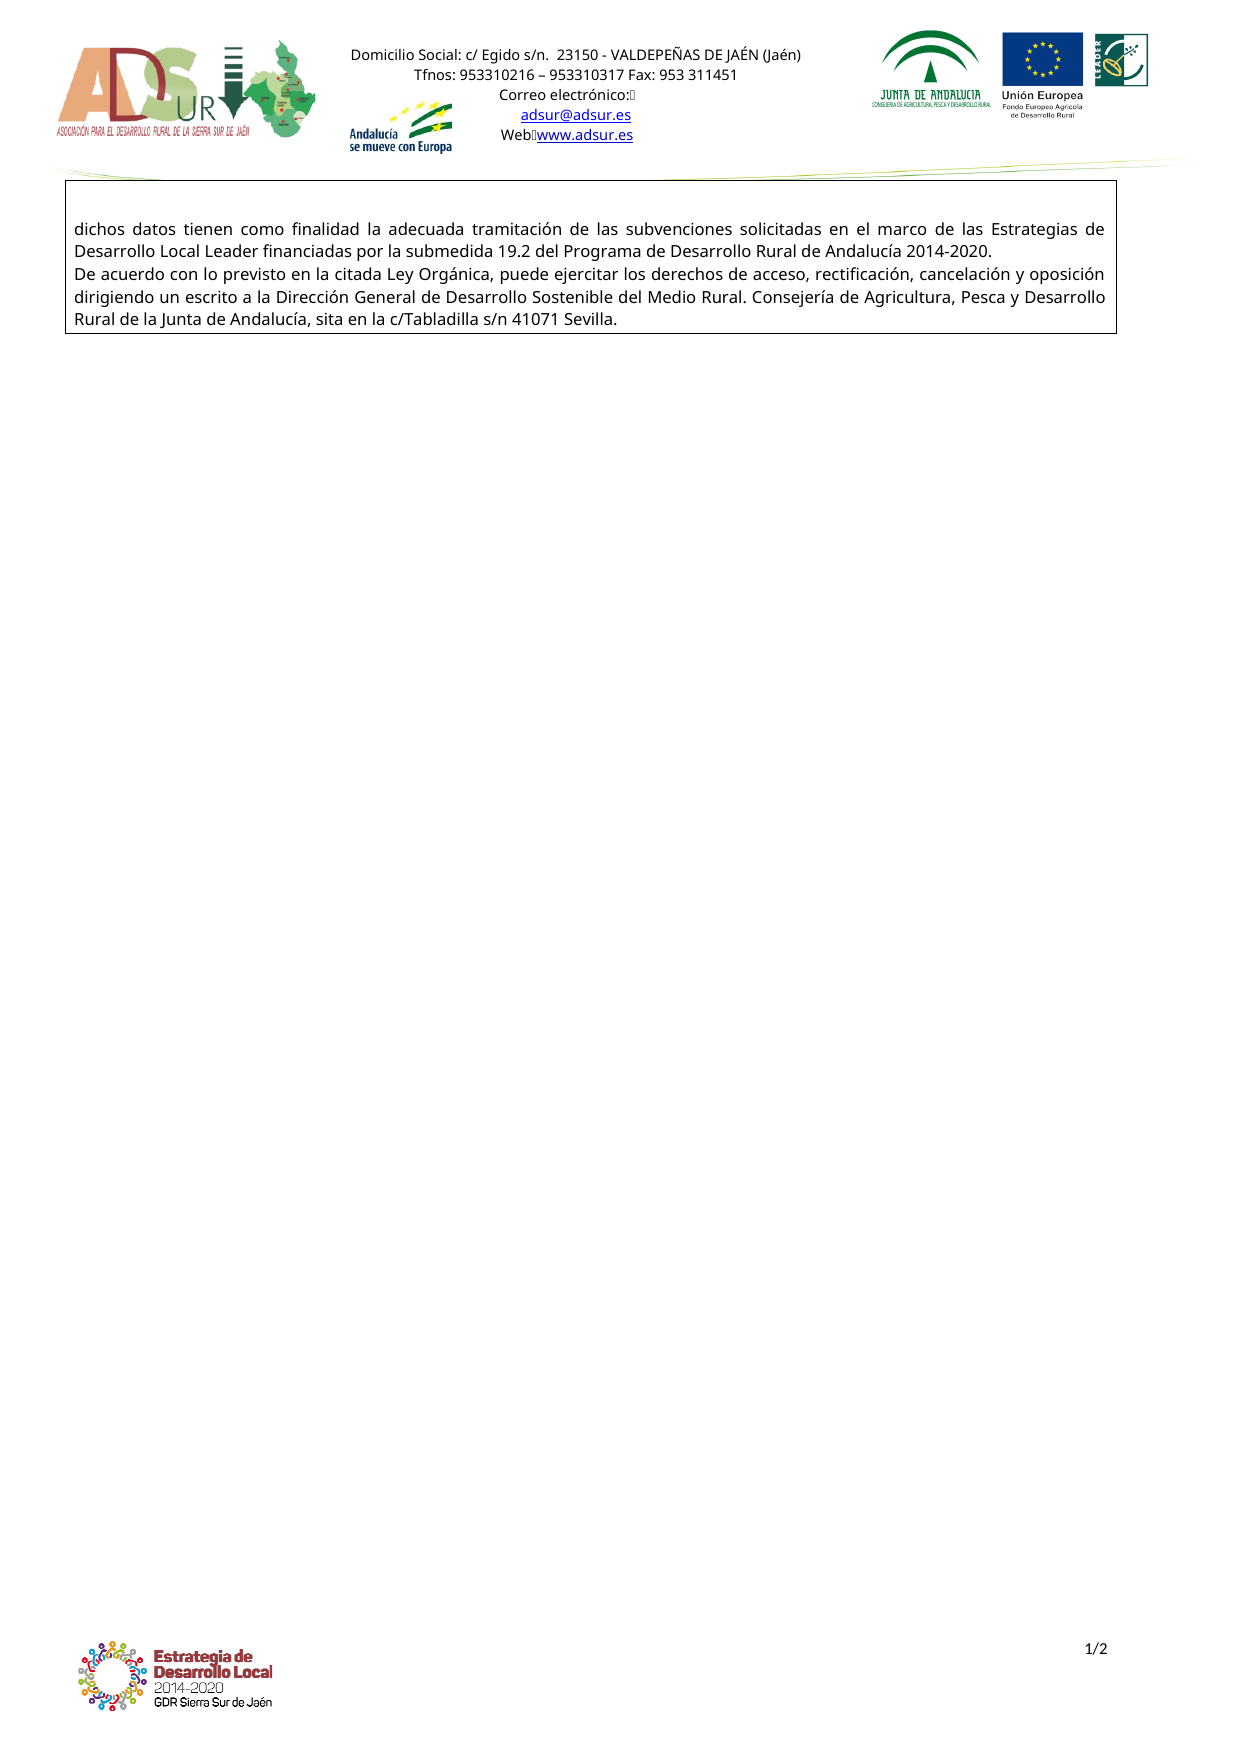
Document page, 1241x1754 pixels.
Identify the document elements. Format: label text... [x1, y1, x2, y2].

picture [349, 100, 457, 154]
picture [869, 27, 993, 113]
picture [78, 1641, 273, 1711]
text dichos datos tienen como finalidad la adecuada tramitación de las subvenciones solicitadas en el marco de las Estrategias de Desarrollo Local Leader financiadas por la submedida 19.2 del Programa de Desarrollo Rural de Andalucía 2014-2020. [66, 181, 1116, 259]
picture [997, 27, 1151, 120]
text De acuerdo con lo previsto en la citada Ley Orgánica, puede ejercitar los derechos de acceso, rectificación, cancelación y oposición dirigiendo un escrito a la Dirección General de Desarrollo Sostenible del Medio Rural. Consejería de Agricultura, Pesca y Desarrollo Rural de la Junta de Andalucía, sita en la c/Tabladilla s/n 41071 Sevilla. [66, 259, 1116, 333]
picture [34, 157, 1218, 213]
picture [45, 40, 334, 149]
